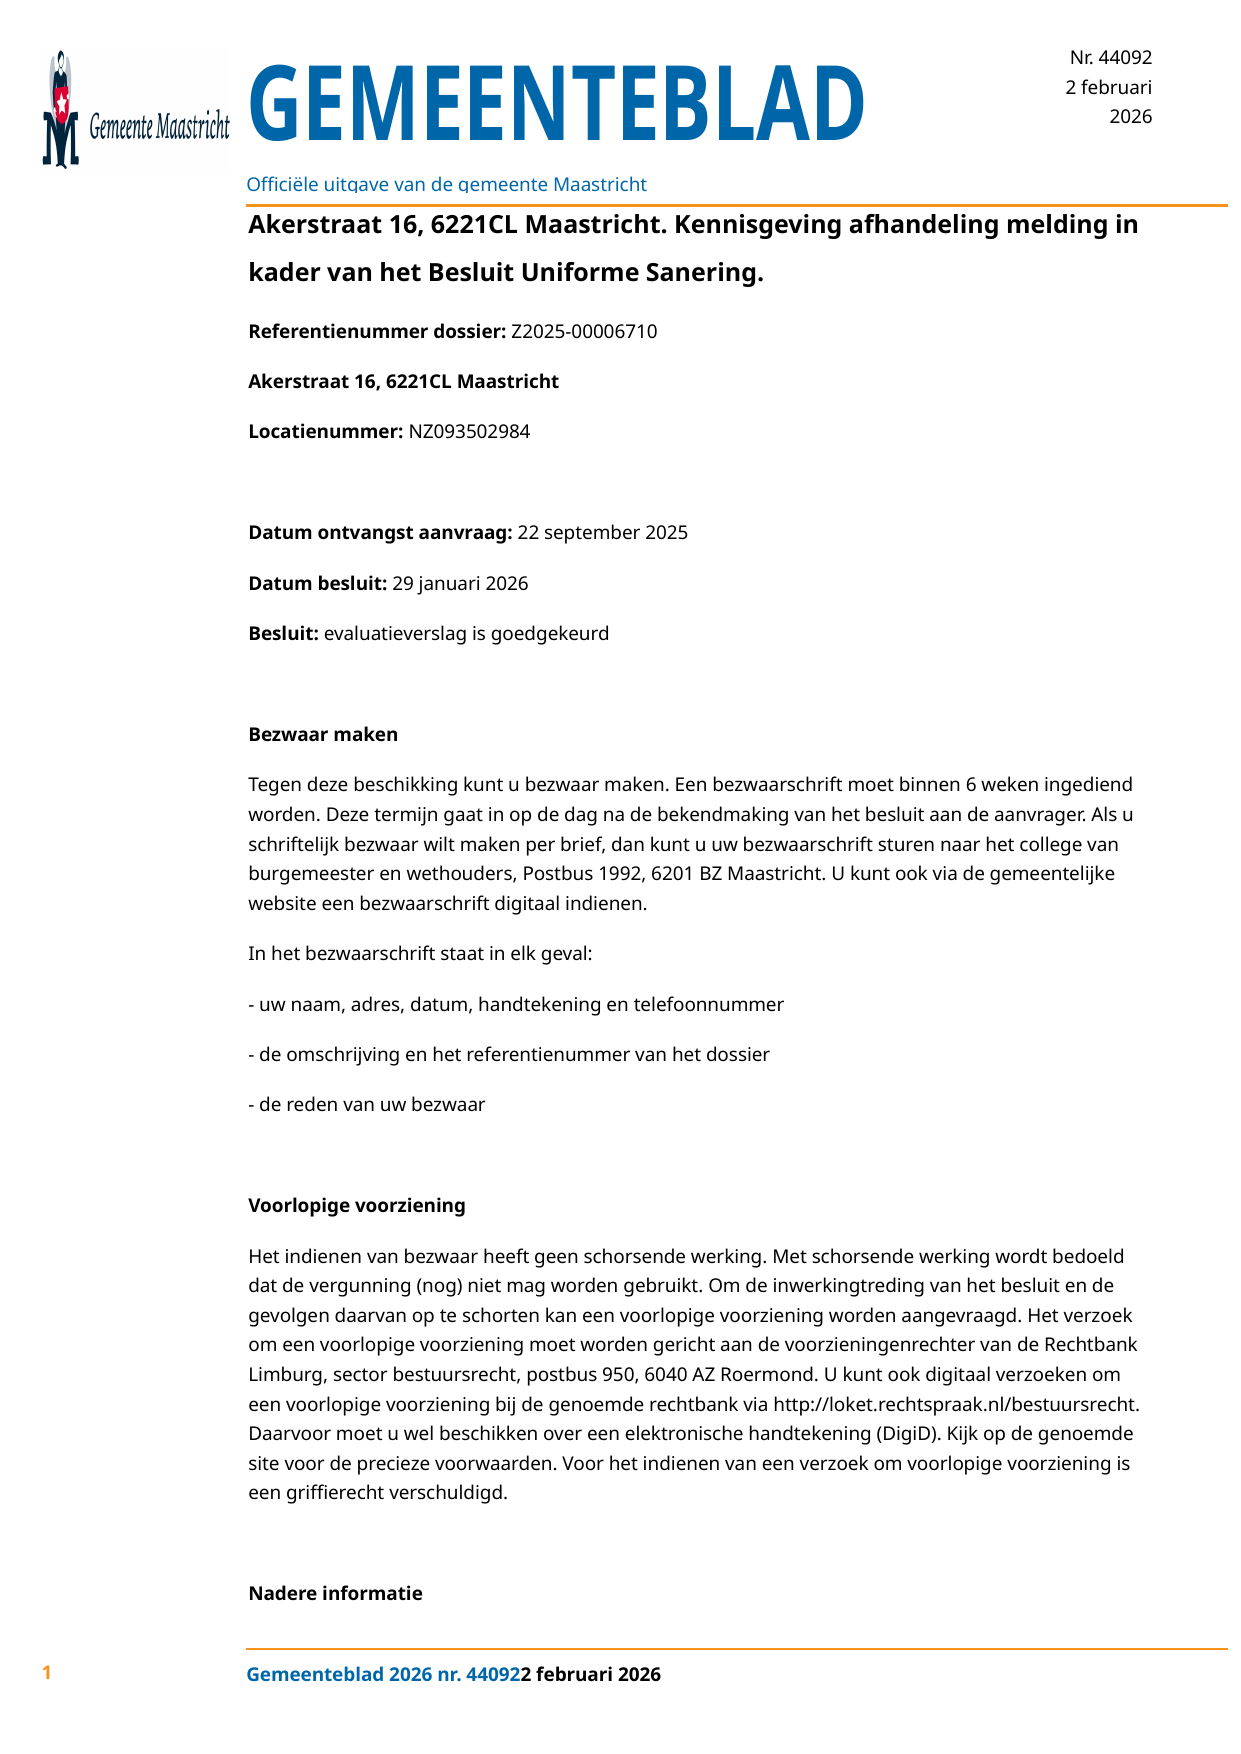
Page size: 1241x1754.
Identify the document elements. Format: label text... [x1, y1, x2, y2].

text Voorlopige voorziening [248, 1192, 1152, 1218]
text Het indienen van bezwaar heeft geen schorsende werking. Met schorsende werking wordt bedoeld dat de vergunning (nog) niet mag worden gebruikt. Om de inwerkingtreding van het besluit en de gevolgen daarvan op te schorten kan een voorlopige voorziening worden aangevraagd. Het verzoek om een voorlopige voorziening moet worden gericht aan de voorzieningenrechter van de Rechtbank Limburg, sector bestuursrecht, postbus 950, 6040 AZ Roermond. U kunt ook digitaal verzoeken om een voorlopige voorziening bij de genoemde rechtbank via http://loket.rechtspraak.nl/bestuursrecht. Daarvoor moet u wel beschikken over een elektronische handtekening (DigiD). Kijk op de genoemde site voor de precieze voorwaarden. Voor het indienen van een verzoek om voorlopige voorziening is een griffierecht verschuldigd. [248, 1243, 1152, 1505]
text - de reden van uw bezwaar [248, 1092, 1152, 1117]
text Referentienummer dossier: Z2025-00006710 [248, 318, 1152, 344]
text Besluit: evaluatieverslag is goedgekeurd [248, 620, 1152, 646]
text Locatienummer: NZ093502984 [248, 419, 1152, 444]
text Nadere informatie [248, 1580, 1152, 1606]
text - de omschrijving en het referentienummer van het dossier [248, 1041, 1152, 1067]
text Akerstraat 16, 6221CL Maastricht [248, 368, 1152, 394]
text Datum ontvangst aanvraag: 22 september 2025 [248, 519, 1152, 545]
text In het bezwaarschrift staat in elk geval: [248, 940, 1152, 966]
text Datum besluit: 29 januari 2026 [248, 570, 1152, 596]
text - uw naam, adres, datum, handtekening en telefoonnummer [248, 991, 1152, 1017]
picture [41, 47, 231, 172]
text Akerstraat 16, 6221CL Maastricht. Kennisgeving afhandeling melding in kader van het Besluit Uniforme Sanering. [248, 207, 1152, 288]
text Bezwaar maken [248, 721, 1152, 747]
text Tegen deze beschikking kunt u bezwaar maken. Een bezwaarschrift moet binnen 6 weken ingediend worden. Deze termijn gaat in op de dag na de bekendmaking van het besluit aan de aanvrager. Als u schriftelijk bezwaar wilt maken per brief, dan kunt u uw bezwaarschrift sturen naar het college van burgemeester en wethouders, Postbus 1992, 6201 BZ Maastricht. U kunt ook via de gemeentelijke website een bezwaarschrift digitaal indienen. [248, 772, 1152, 916]
